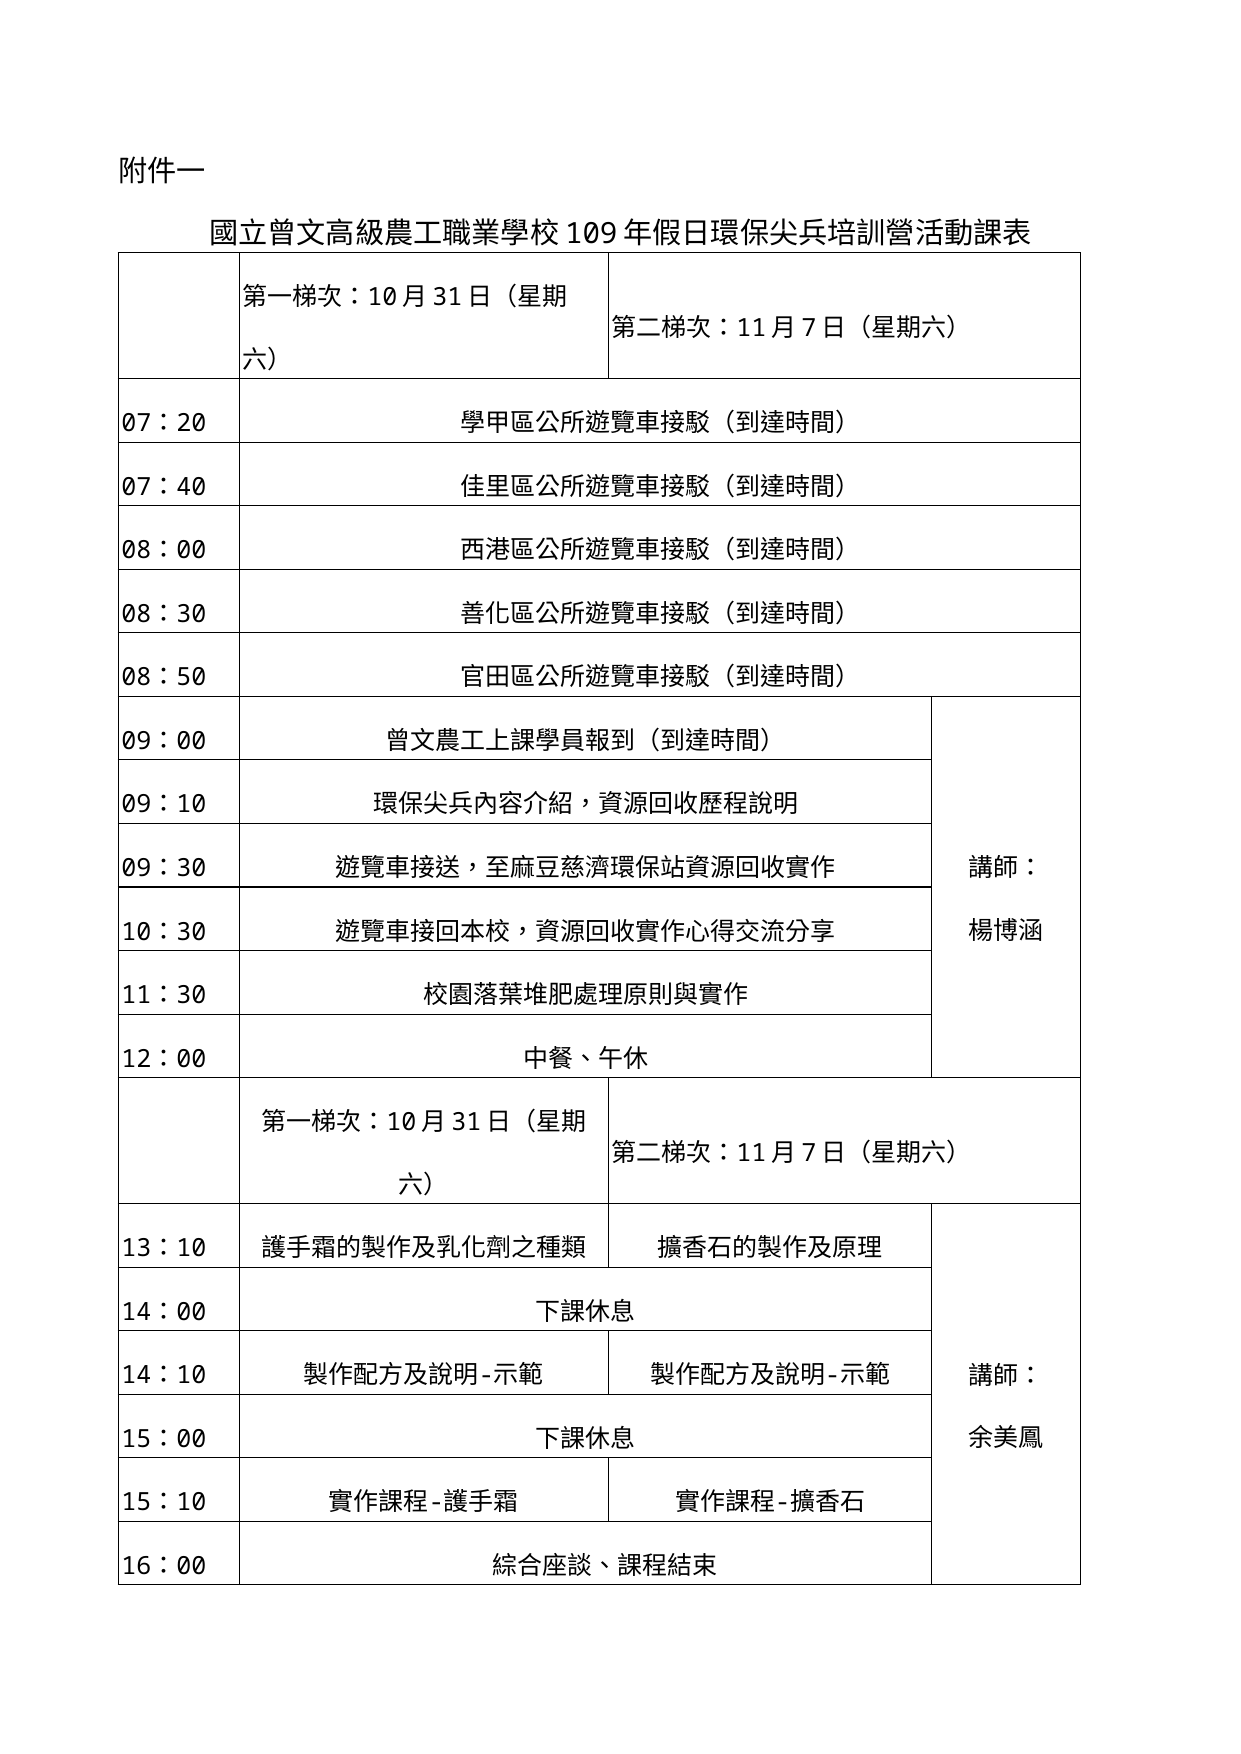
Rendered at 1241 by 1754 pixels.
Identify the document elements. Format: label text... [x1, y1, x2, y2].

table_cell 14：00 [119, 1268, 239, 1330]
table_cell 講師： 楊博涵 [932, 697, 1080, 1077]
table_cell 遊覽車接送，至麻豆慈濟環保站資源回收實作 [240, 824, 931, 886]
table_cell 下課休息 [240, 1395, 931, 1457]
table_cell 擴香石的製作及原理 [609, 1204, 931, 1267]
table_cell 下課休息 [240, 1268, 931, 1330]
table_cell 護手霜的製作及乳化劑之種類 [240, 1204, 608, 1267]
table_cell 第一梯次：10月31日（星期六） [240, 1078, 608, 1203]
table_cell 善化區公所遊覽車接駁（到達時間） [240, 570, 1080, 632]
text 附件一 [118, 127, 1122, 189]
table_cell 13：10 [119, 1204, 239, 1267]
table_cell 07：40 [119, 443, 239, 505]
text 國立曾文高級農工職業學校109年假日環保尖兵培訓營活動課表 [118, 189, 1122, 252]
table_cell 14：10 [119, 1331, 239, 1394]
table_cell 校園落葉堆肥處理原則與實作 [240, 951, 931, 1013]
table_cell 遊覽車接回本校，資源回收實作心得交流分享 [240, 888, 931, 950]
table_cell 11：30 [119, 951, 239, 1013]
table_cell 中餐、午休 [240, 1015, 931, 1077]
table_cell 實作課程-護手霜 [240, 1458, 608, 1521]
table_cell 09：30 [119, 824, 239, 886]
table_cell 08：30 [119, 570, 239, 632]
table_cell 09：00 [119, 697, 239, 759]
table_cell 07：20 [119, 379, 239, 442]
table_cell 製作配方及說明-示範 [609, 1331, 931, 1394]
table_cell 15：10 [119, 1458, 239, 1521]
table_cell 製作配方及說明-示範 [240, 1331, 608, 1394]
table_cell 16：00 [119, 1522, 239, 1584]
table_cell 佳里區公所遊覽車接駁（到達時間） [240, 443, 1080, 505]
table_cell 08：50 [119, 633, 239, 696]
table_cell 10：30 [119, 888, 239, 950]
table_cell 08：00 [119, 506, 239, 569]
table_cell 綜合座談、課程結束 [240, 1522, 931, 1584]
table_cell 曾文農工上課學員報到（到達時間） [240, 697, 931, 759]
table_cell 學甲區公所遊覽車接駁（到達時間） [240, 379, 1080, 442]
table_cell 09：10 [119, 760, 239, 823]
table_cell 實作課程-擴香石 [609, 1458, 931, 1521]
table_header [119, 253, 239, 378]
table_cell 講師： 余美鳳 [932, 1204, 1080, 1584]
table_header 第一梯次：10月31日（星期六） [240, 253, 608, 378]
table_cell 第二梯次：11月7日（星期六） [609, 1078, 1080, 1203]
table_header 第二梯次：11月7日（星期六） [609, 253, 1080, 378]
table_cell 官田區公所遊覽車接駁（到達時間） [240, 633, 1080, 696]
table_cell 15：00 [119, 1395, 239, 1457]
table_cell [119, 1078, 239, 1203]
table_cell 西港區公所遊覽車接駁（到達時間） [240, 506, 1080, 569]
table_cell 環保尖兵內容介紹，資源回收歷程說明 [240, 760, 931, 823]
table_cell 12：00 [119, 1015, 239, 1077]
